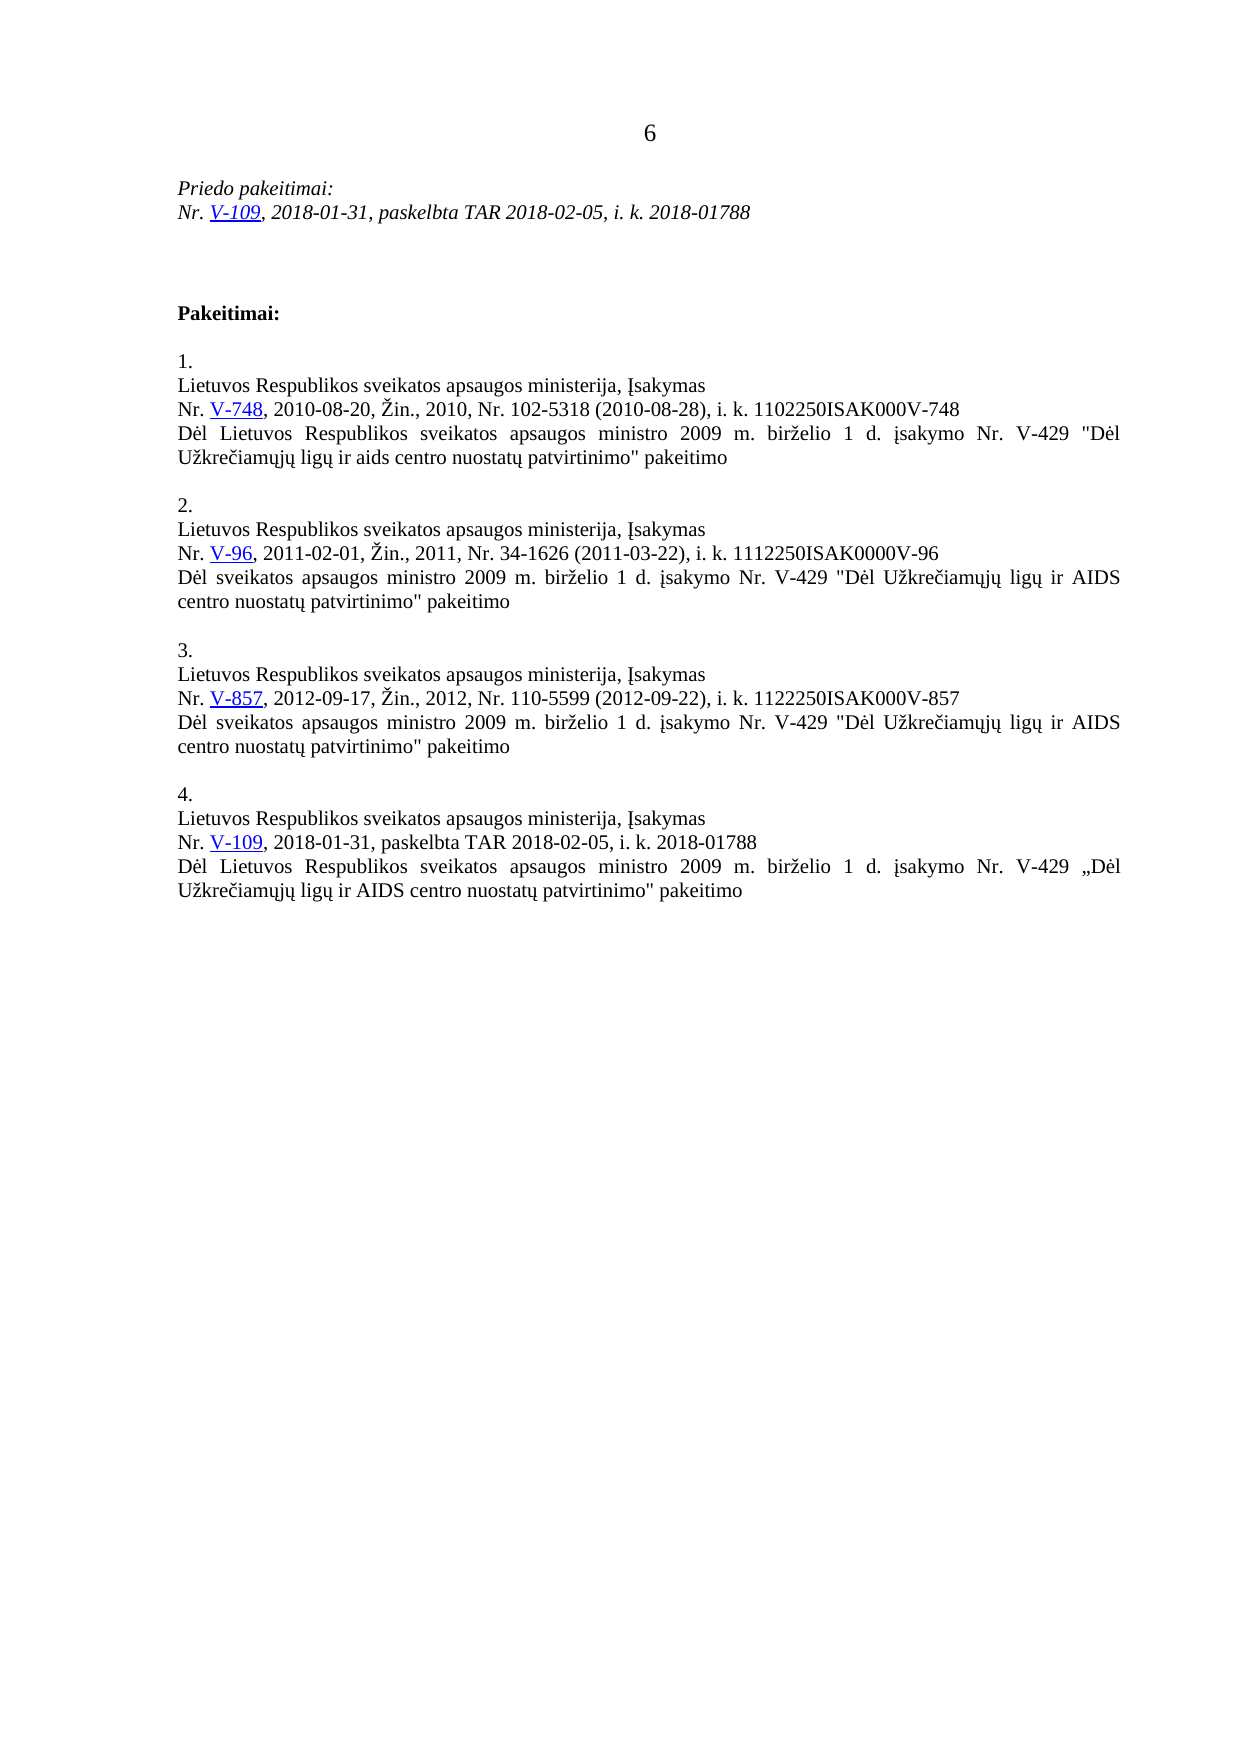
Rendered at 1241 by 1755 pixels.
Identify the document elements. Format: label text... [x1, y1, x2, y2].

text Lietuvos Respublikos sveikatos apsaugos ministerija, Įsakymas [177, 373, 1122, 397]
text Nr. V-748, 2010-08-20, Žin., 2010, Nr. 102-5318 (2010-08-28), i. k. 1102250ISAK000V-748 [177, 397, 1122, 421]
text Lietuvos Respublikos sveikatos apsaugos ministerija, Įsakymas [177, 662, 1122, 686]
text Nr. V-109, 2018-01-31, paskelbta TAR 2018-02-05, i. k. 2018-01788 [177, 830, 1122, 854]
text Dėl sveikatos apsaugos ministro 2009 m. birželio 1 d. įsakymo Nr. V-429 "Dėl Užkrečiamųjų ligų ir AIDS centro nuostatų patvirtinimo" pakeitimo [177, 565, 1122, 613]
text Nr. V-96, 2011-02-01, Žin., 2011, Nr. 34-1626 (2011-03-22), i. k. 1112250ISAK0000V-96 [177, 541, 1122, 565]
text 1. [177, 349, 1122, 373]
text 4. [177, 782, 1122, 806]
text Dėl Lietuvos Respublikos sveikatos apsaugos ministro 2009 m. birželio 1 d. įsakymo Nr. V-429 "Dėl Užkrečiamųjų ligų ir aids centro nuostatų patvirtinimo" pakeitimo [177, 421, 1122, 469]
text Pakeitimai: [177, 301, 1122, 325]
text Lietuvos Respublikos sveikatos apsaugos ministerija, Įsakymas [177, 517, 1122, 541]
text Nr. V-857, 2012-09-17, Žin., 2012, Nr. 110-5599 (2012-09-22), i. k. 1122250ISAK000V-857 [177, 686, 1122, 710]
text 3. [177, 637, 1122, 662]
text Priedo pakeitimai: [177, 176, 1122, 200]
text Dėl sveikatos apsaugos ministro 2009 m. birželio 1 d. įsakymo Nr. V-429 "Dėl Užkrečiamųjų ligų ir AIDS centro nuostatų patvirtinimo" pakeitimo [177, 710, 1122, 758]
text 2. [177, 493, 1122, 517]
text Dėl Lietuvos Respublikos sveikatos apsaugos ministro 2009 m. birželio 1 d. įsakymo Nr. V-429 „Dėl Užkrečiamųjų ligų ir AIDS centro nuostatų patvirtinimo" pakeitimo [177, 854, 1122, 902]
text Lietuvos Respublikos sveikatos apsaugos ministerija, Įsakymas [177, 806, 1122, 830]
text Nr. V-109, 2018-01-31, paskelbta TAR 2018-02-05, i. k. 2018-01788 [177, 200, 1122, 224]
